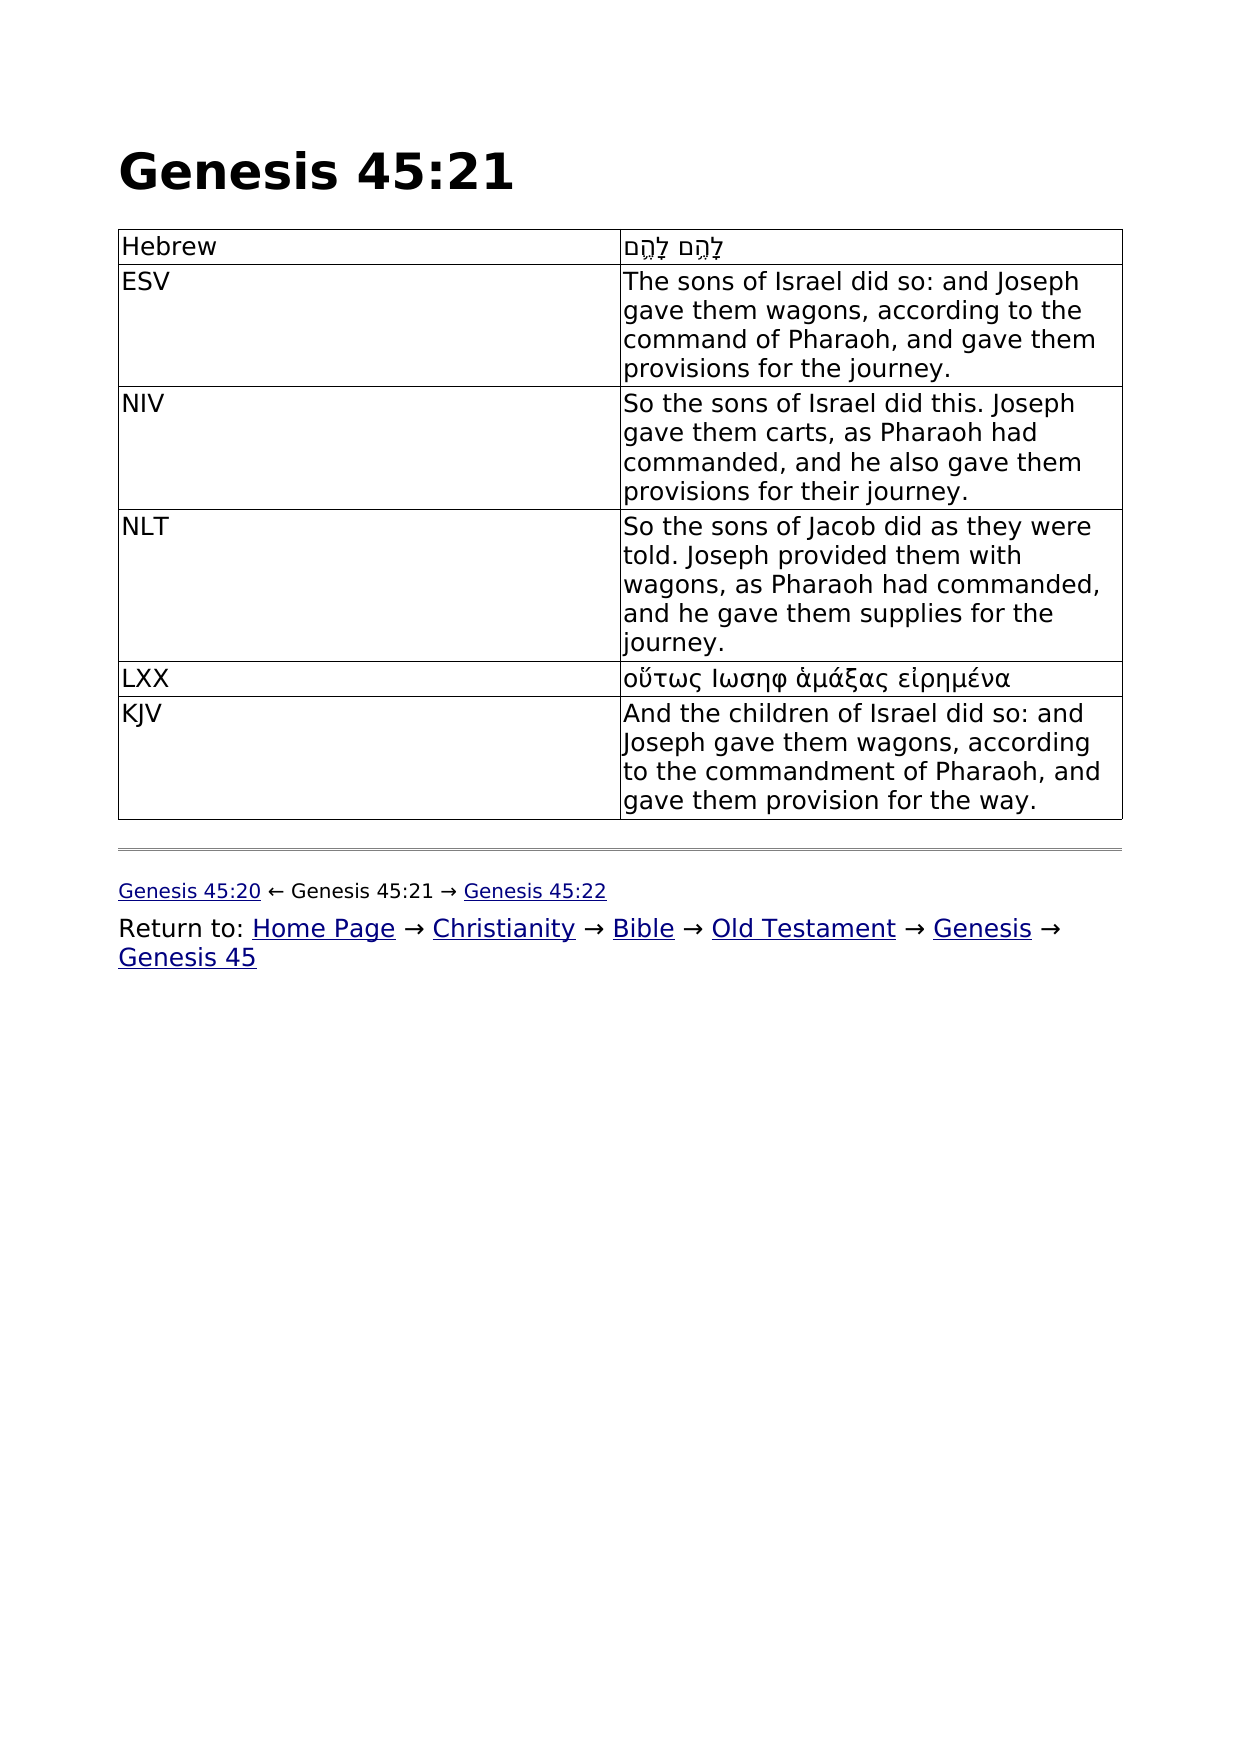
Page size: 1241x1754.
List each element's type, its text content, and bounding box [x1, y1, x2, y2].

text Genesis 45:20 ← Genesis 45:21 → Genesis 45:22 [118, 880, 1122, 914]
table_cell οὕτως Ιωσηφ ἁμάξας εἰρημένα [621, 662, 1122, 696]
table_cell The sons of Israel did so: and Joseph gave them wagons, according to the command of Pharaoh, and gave them provisions for the journey. [621, 265, 1122, 386]
text Return to: Home Page → Christianity → Bible → Old Testament → Genesis → Genesis 45 [118, 914, 1122, 972]
subtitle Genesis 45:21 [118, 143, 1122, 201]
table_header Hebrew [119, 230, 620, 264]
table_cell And the children of Israel did so: and Joseph gave them wagons, according to the commandment of Pharaoh, and gave them provision for the way. [621, 697, 1122, 818]
table_cell ESV [119, 265, 620, 386]
table_cell So the sons of Jacob did as they were told. Joseph provided them with wagons, as Pharaoh had commanded, and he gave them supplies for the journey. [621, 510, 1122, 661]
table_cell NLT [119, 510, 620, 661]
table_cell NIV [119, 387, 620, 509]
table_header לָהֶ֥ם לָהֶ֛ם [621, 230, 1122, 264]
table_cell So the sons of Israel did this. Joseph gave them carts, as Pharaoh had commanded, and he also gave them provisions for their journey. [621, 387, 1122, 509]
table_cell KJV [119, 697, 620, 818]
table_cell LXX [119, 662, 620, 696]
